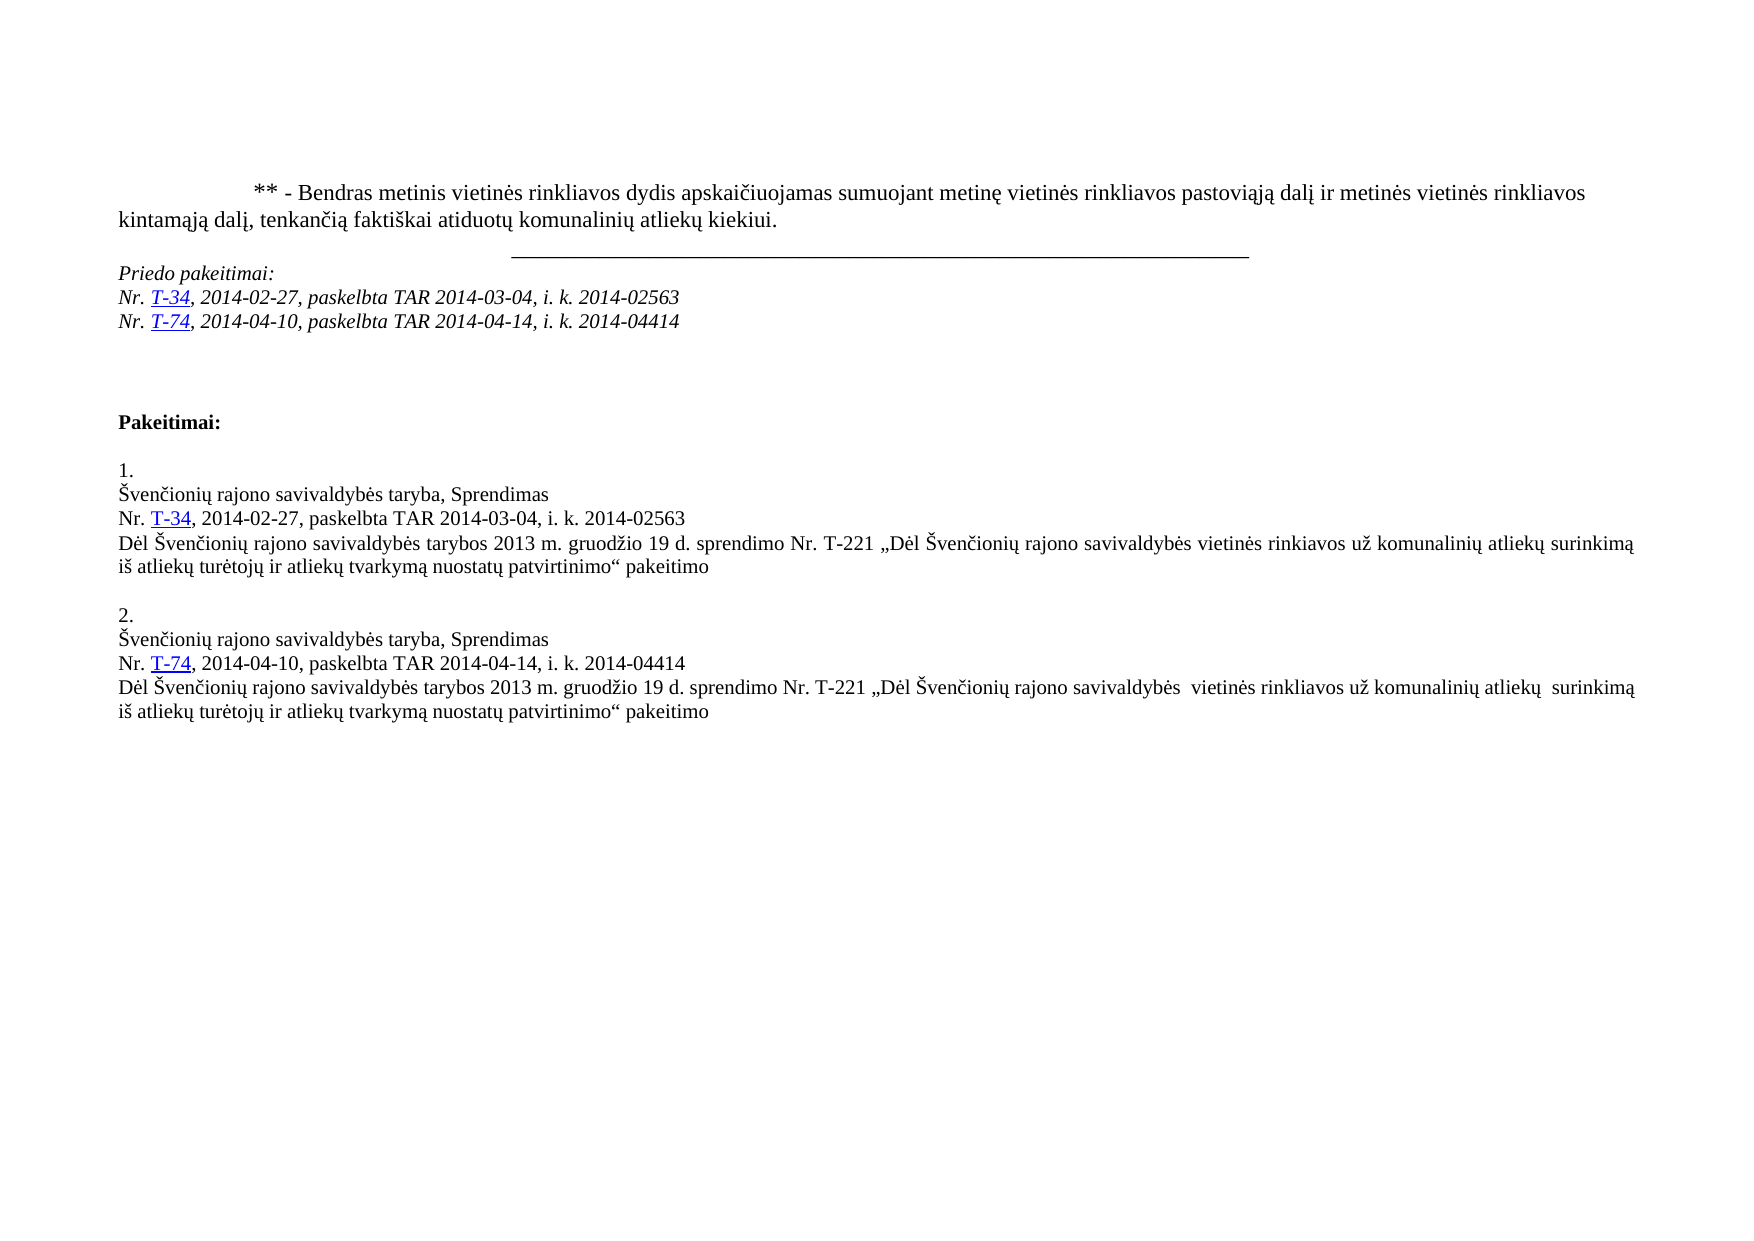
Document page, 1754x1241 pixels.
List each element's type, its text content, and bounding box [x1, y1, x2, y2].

text 2. [118, 603, 1636, 627]
text 1. [118, 458, 1636, 482]
text Pakeitimai: [118, 410, 1636, 434]
text Švenčionių rajono savivaldybės taryba, Sprendimas [118, 482, 1636, 506]
text Nr. T-74, 2014-04-10, paskelbta TAR 2014-04-14, i. k. 2014-04414 [118, 651, 1636, 675]
text Priedo pakeitimai: [118, 261, 1636, 285]
text ___________________________________________________________ [118, 232, 1636, 261]
text Dėl Švenčionių rajono savivaldybės tarybos 2013 m. gruodžio 19 d. sprendimo Nr. T-221 „Dėl Švenčionių rajono savivaldybės vietinės rinkliavos už komunalinių atliekų surinkimą iš atliekų turėtojų ir atliekų tvarkymą nuostatų patvirtinimo“ pakeitimo [118, 675, 1636, 723]
text Švenčionių rajono savivaldybės taryba, Sprendimas [118, 627, 1636, 651]
text Nr. T-34, 2014-02-27, paskelbta TAR 2014-03-04, i. k. 2014-02563 [118, 285, 1636, 309]
text ** - Bendras metinis vietinės rinkliavos dydis apskaičiuojamas sumuojant metinę vietinės rinkliavos pastoviąją dalį ir metinės vietinės rinkliavos kintamąją dalį, tenkančią faktiškai atiduotų komunalinių atliekų kiekiui. [118, 177, 1636, 232]
text Nr. T-74, 2014-04-10, paskelbta TAR 2014-04-14, i. k. 2014-04414 [118, 309, 1636, 333]
text Nr. T-34, 2014-02-27, paskelbta TAR 2014-03-04, i. k. 2014-02563 [118, 506, 1636, 530]
text Dėl Švenčionių rajono savivaldybės tarybos 2013 m. gruodžio 19 d. sprendimo Nr. T-221 „Dėl Švenčionių rajono savivaldybės vietinės rinkiavos už komunalinių atliekų surinkimą iš atliekų turėtojų ir atliekų tvarkymą nuostatų patvirtinimo“ pakeitimo [118, 530, 1636, 578]
